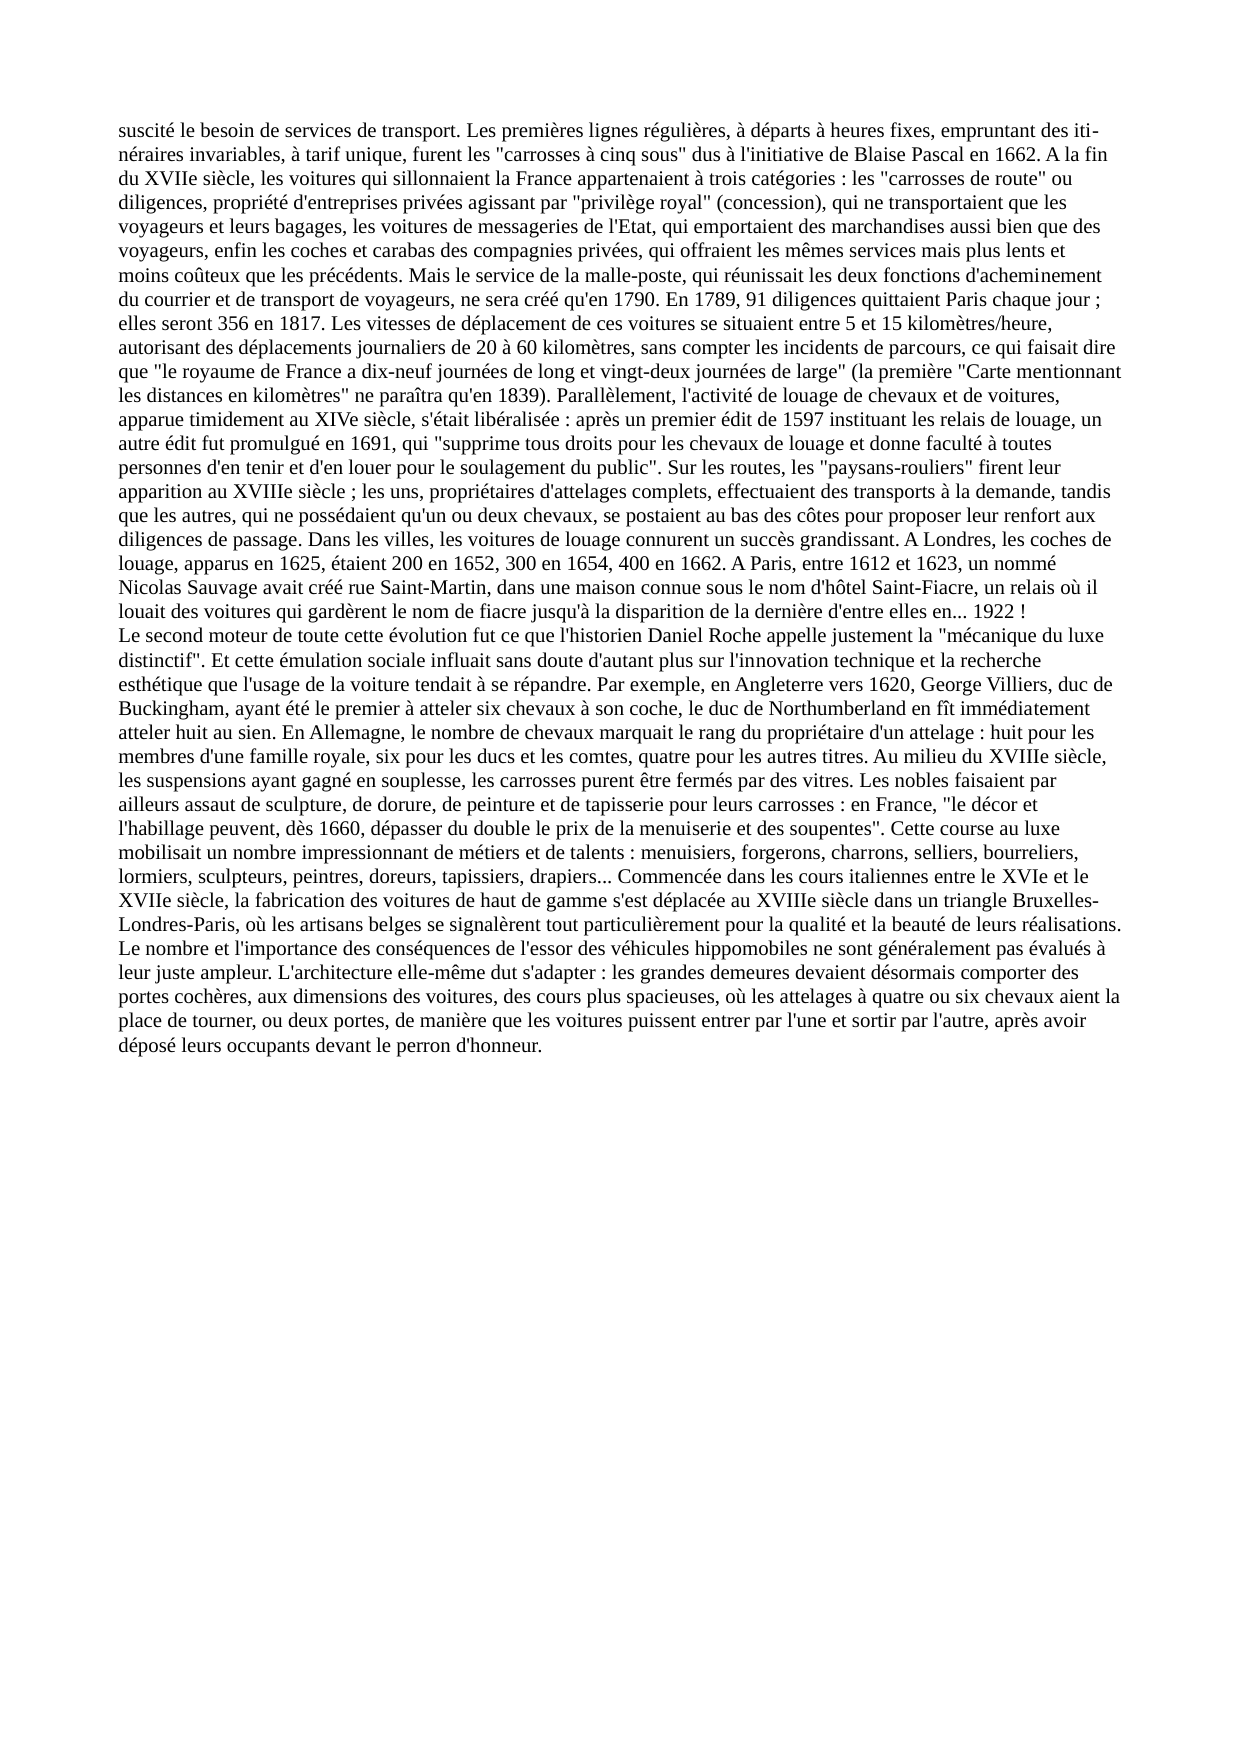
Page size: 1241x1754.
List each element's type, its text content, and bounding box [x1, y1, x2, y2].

text suscité le besoin de services de transport. Les premières lignes régulières, à départs à heures fixes, empruntant des iti­néraires invariables, à tarif unique, furent les "carrosses à cinq sous" dus à l'initiative de Blaise Pascal en 1662. A la fin du XVIIe siècle, les voitures qui sillonnaient la France appartenaient à trois catégories : les "carrosses de route" ou diligences, propriété d'entreprises privées agissant par "privilège royal" (concession), qui ne transportaient que les voyageurs et leurs bagages, les voitures de messageries de l'Etat, qui emportaient des marchandises aussi bien que des voyageurs, enfin les coches et carabas des compagnies privées, qui offraient les mêmes services mais plus lents et moins coûteux que les précédents. Mais le service de la malle-poste, qui réunissait les deux fonctions d'achemi­nement du courrier et de transport de voyageurs, ne sera créé qu'en 1790. En 1789, 91 diligences quittaient Paris chaque jour ; elles seront 356 en 1817. Les vitesses de déplacement de ces voitures se situaient entre 5 et 15 kilomètres/heure, autorisant des déplacements journaliers de 20 à 60 kilomètres, sans compter les incidents de par­cours, ce qui faisait dire que "le royaume de France a dix-neuf journées de long et vingt-deux journées de large" (la première "Carte men­tionnant les distances en kilomètres" ne paraîtra qu'en 1839). Paral­lèlement, l'activité de louage de chevaux et de voitures, apparue timidement au XIVe siècle, s'était libéralisée : après un premier édit de 1597 instituant les relais de louage, un autre édit fut promulgué en 1691, qui "supprime tous droits pour les chevaux de louage et donne faculté à toutes personnes d'en tenir et d'en louer pour le sou­lagement du public". Sur les routes, les "paysans-rouliers" firent leur apparition au XVIIIe siècle ; les uns, propriétaires d'attelages complets, effectuaient des transports à la demande, tandis que les autres, qui ne possédaient qu'un ou deux chevaux, se postaient au bas des côtes pour proposer leur renfort aux diligences de passage. Dans les villes, les voitures de louage connurent un succès grandissant. A Londres, les coches de louage, apparus en 1625, étaient 200 en 1652, 300 en 1654, 400 en 1662. A Paris, entre 1612 et 1623, un nommé Nicolas Sauvage avait créé rue Saint-Martin, dans une maison connue sous le nom d'hôtel Saint-Fiacre, un relais où il louait des voitures qui gar­dèrent le nom de fiacre jusqu'à la disparition de la dernière d'entre elles en... 1922 ! [118, 118, 1122, 623]
text Le second moteur de toute cette évolution fut ce que l'historien Daniel Roche appelle justement la "mécanique du luxe distinctif". Et cette émulation sociale influait sans doute d'autant plus sur l'in­novation technique et la recherche esthétique que l'usage de la voi­ture tendait à se répandre. Par exemple, en Angleterre vers 1620, George Villiers, duc de Buckingham, ayant été le premier à atteler six chevaux à son coche, le duc de Northumberland en fît immédia­tement atteler huit au sien. En Allemagne, le nombre de chevaux marquait le rang du propriétaire d'un attelage : huit pour les mem­bres d'une famille royale, six pour les ducs et les comtes, quatre pour les autres titres. Au milieu du XVIIIe siècle, les suspensions ayant gagné en souplesse, les carrosses purent être fermés par des vitres. Les nobles faisaient par ailleurs assaut de sculpture, de dorure, de peinture et de tapisserie pour leurs carrosses : en France, "le décor et l'habillage peuvent, dès 1660, dépasser du double le prix de la menui­serie et des soupentes". Cette course au luxe mobilisait un nombre impressionnant de métiers et de talents : menuisiers, forgerons, char­rons, selliers, bourreliers, lormiers, sculpteurs, peintres, doreurs, tapissiers, drapiers... Commencée dans les cours italiennes entre le XVIe et le XVIIe siècle, la fabrication des voitures de haut de gamme s'est déplacée au XVIIIe siècle dans un triangle Bruxelles-Londres-Paris, où les artisans belges se signalèrent tout particulièrement pour la qua­lité et la beauté de leurs réalisations. Le nombre et l'importance des conséquences de l'essor des véhicules hippomobiles ne sont générale­ment pas évalués à leur juste ampleur. L'architecture elle-même dut s'adapter : les grandes demeures devaient désormais comporter des portes cochères, aux dimensions des voitures, des cours plus spacieu­ses, où les attelages à quatre ou six chevaux aient la place de tourner, ou deux portes, de manière que les voitures puissent entrer par l'une et sortir par l'autre, après avoir déposé leurs occupants devant le perron d'honneur. [118, 623, 1122, 1057]
